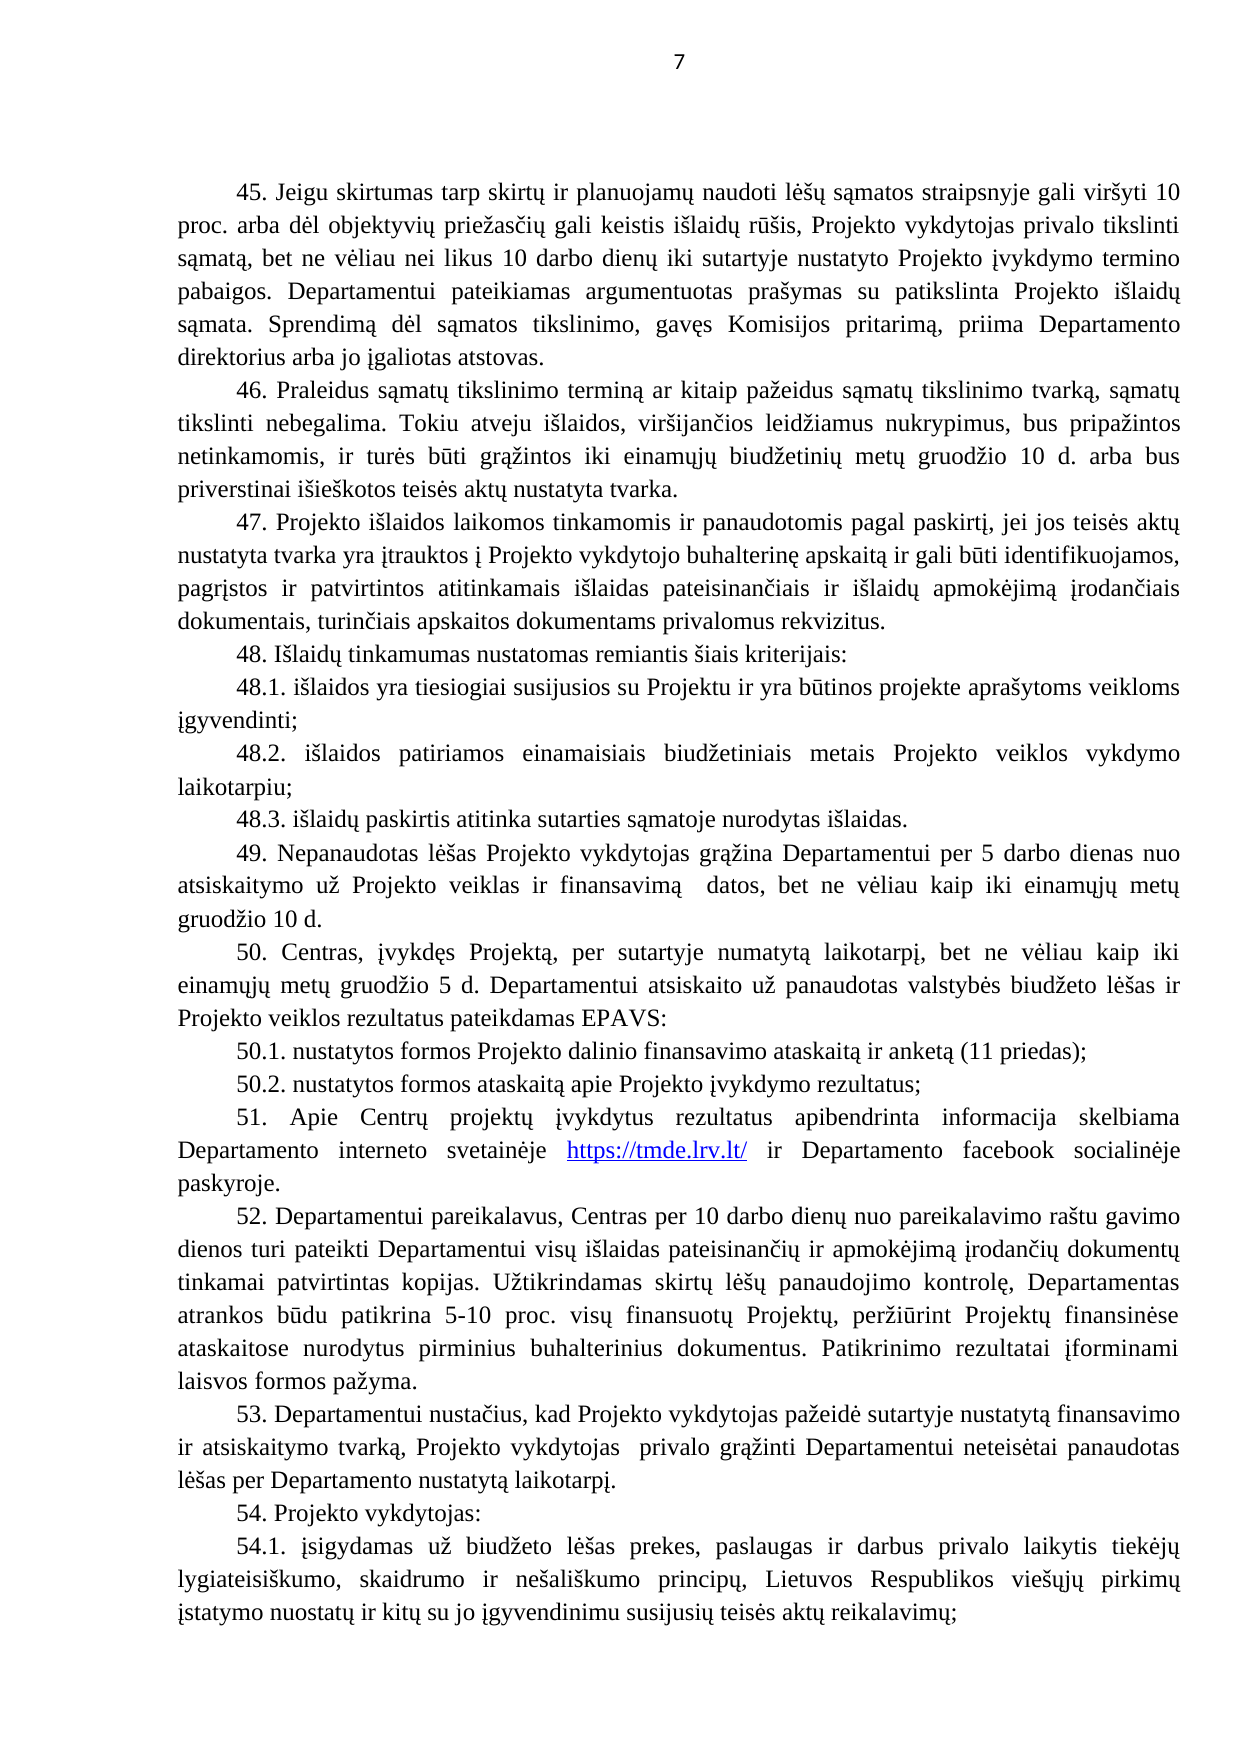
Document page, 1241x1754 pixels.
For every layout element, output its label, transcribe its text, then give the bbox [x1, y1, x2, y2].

text 46. Praleidus sąmatų tikslinimo terminą ar kitaip pažeidus sąmatų tikslinimo tvarką, sąmatų tikslinti nebegalima. Tokiu atveju išlaidos, viršijančios leidžiamus nukrypimus, bus pripažintos netinkamomis, ir turės būti grąžintos iki einamųjų biudžetinių metų gruodžio 10 d. arba bus priverstinai išieškotos teisės aktų nustatyta tvarka. [177, 375, 1181, 503]
text 47. Projekto išlaidos laikomos tinkamomis ir panaudotomis pagal paskirtį, jei jos teisės aktų nustatyta tvarka yra įtrauktos į Projekto vykdytojo buhalterinę apskaitą ir gali būti identifikuojamos, pagrįstos ir patvirtintos atitinkamais išlaidas pateisinančiais ir išlaidų apmokėjimą įrodančiais dokumentais, turinčiais apskaitos dokumentams privalomus rekvizitus. [177, 507, 1181, 635]
text 49. Nepanaudotas lėšas Projekto vykdytojas grąžina Departamentui per 5 darbo dienas nuo atsiskaitymo už Projekto veiklas ir finansavimą datos, bet ne vėliau kaip iki einamųjų metų gruodžio 10 d. [177, 838, 1181, 932]
text 54.1. įsigydamas už biudžeto lėšas prekes, paslaugas ir darbus privalo laikytis tiekėjų lygiateisiškumo, skaidrumo ir nešališkumo principų, Lietuvos Respublikos viešųjų pirkimų įstatymo nuostatų ir kitų su jo įgyvendinimu susijusių teisės aktų reikalavimų; [177, 1531, 1181, 1626]
text 48. Išlaidų tinkamumas nustatomas remiantis šiais kriterijais: [177, 639, 1181, 668]
text 50.1. nustatytos formos Projekto dalinio finansavimo ataskaitą ir anketą (11 priedas); [177, 1036, 1181, 1064]
text 48.3. išlaidų paskirtis atitinka sutarties sąmatoje nurodytas išlaidas. [177, 804, 1181, 833]
text 53. Departamentui nustačius, kad Projekto vykdytojas pažeidė sutartyje nustatytą finansavimo ir atsiskaitymo tvarką, Projekto vykdytojas privalo grąžinti Departamentui neteisėtai panaudotas lėšas per Departamento nustatytą laikotarpį. [177, 1399, 1181, 1494]
text 45. Jeigu skirtumas tarp skirtų ir planuojamų naudoti lėšų sąmatos straipsnyje gali viršyti 10 proc. arba dėl objektyvių priežasčių gali keistis išlaidų rūšis, Projekto vykdytojas privalo tikslinti sąmatą, bet ne vėliau nei likus 10 darbo dienų iki sutartyje nustatyto Projekto įvykdymo termino pabaigos. Departamentui pateikiamas argumentuotas prašymas su patikslinta Projekto išlaidų sąmata. Sprendimą dėl sąmatos tikslinimo, gavęs Komisijos pritarimą, priima Departamento direktorius arba jo įgaliotas atstovas. [177, 177, 1181, 371]
text 52. Departamentui pareikalavus, Centras per 10 darbo dienų nuo pareikalavimo raštu gavimo dienos turi pateikti Departamentui visų išlaidas pateisinančių ir apmokėjimą įrodančių dokumentų tinkamai patvirtintas kopijas. Užtikrindamas skirtų lėšų panaudojimo kontrolę, Departamentas atrankos būdu patikrina 5-10 proc. visų finansuotų Projektų, peržiūrint Projektų finansinėse ataskaitose nurodytus pirminius buhalterinius dokumentus. Patikrinimo rezultatai įforminami laisvos formos pažyma. [177, 1201, 1181, 1395]
text 48.2. išlaidos patiriamos einamaisiais biudžetiniais metais Projekto veiklos vykdymo laikotarpiu; [177, 738, 1181, 800]
text 51. Apie Centrų projektų įvykdytus rezultatus apibendrinta informacija skelbiama Departamento interneto svetainėje https://tmde.lrv.lt/ ir Departamento facebook socialinėje paskyroje. [177, 1102, 1181, 1197]
text 48.1. išlaidos yra tiesiogiai susijusios su Projektu ir yra būtinos projekte aprašytoms veikloms įgyvendinti; [177, 672, 1181, 734]
text 50. Centras, įvykdęs Projektą, per sutartyje numatytą laikotarpį, bet ne vėliau kaip iki einamųjų metų gruodžio 5 d. Departamentui atsiskaito už panaudotas valstybės biudžeto lėšas ir Projekto veiklos rezultatus pateikdamas EPAVS: [177, 937, 1181, 1031]
text 54. Projekto vykdytojas: [177, 1498, 1181, 1527]
text 50.2. nustatytos formos ataskaitą apie Projekto įvykdymo rezultatus; [177, 1069, 1181, 1097]
